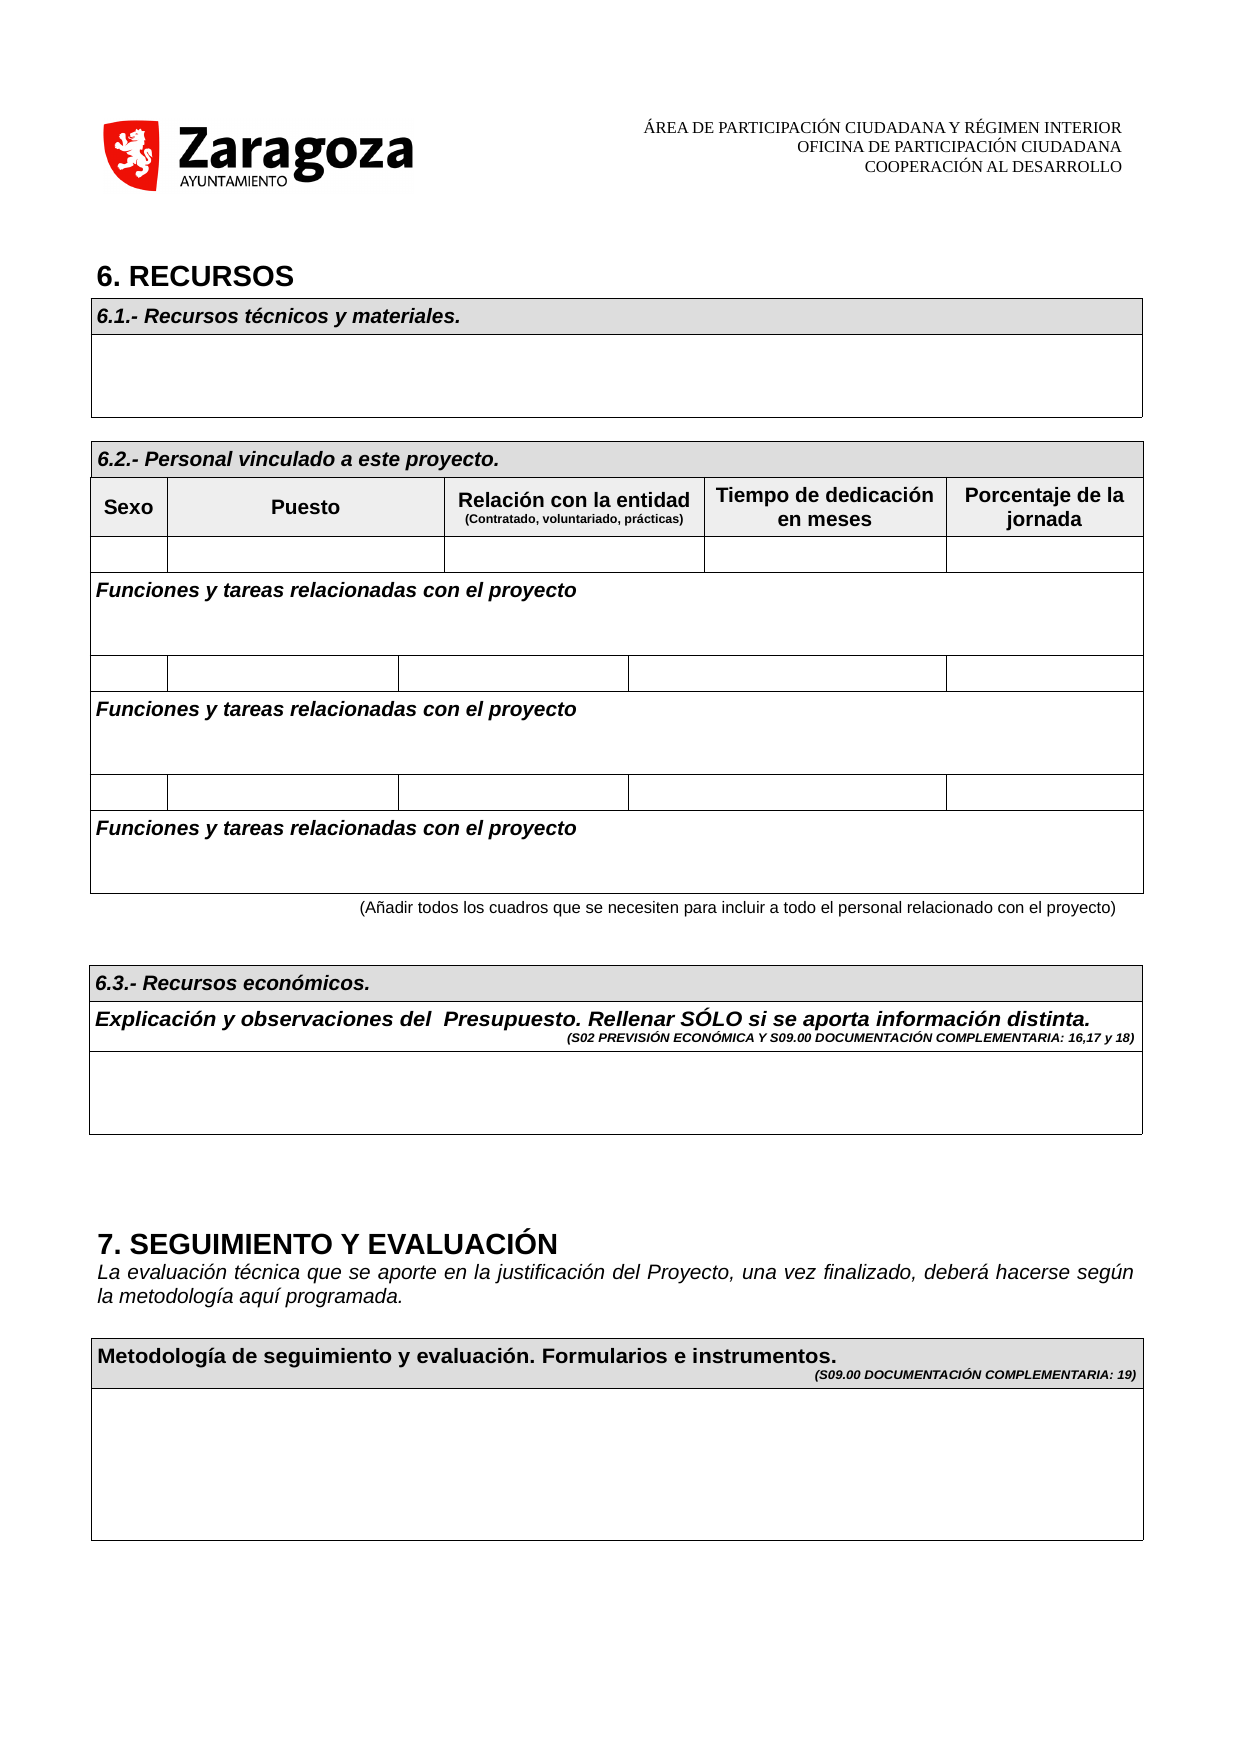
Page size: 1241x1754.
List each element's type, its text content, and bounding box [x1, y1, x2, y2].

table_cell Funciones y tareas relacionadas con el proyecto [91, 692, 1143, 774]
table_cell [91, 537, 167, 572]
table_cell [705, 537, 946, 572]
table_header 6.1.- Recursos técnicos y materiales. [92, 299, 1142, 334]
table_cell [168, 537, 444, 572]
text (Añadir todos los cuadros que se necesiten para incluir a todo el personal relacionado con el proyecto) [118, 894, 1122, 917]
table_header [91, 656, 167, 691]
table_header [399, 775, 628, 810]
table_cell Metodología de seguimiento y evaluación. Formularios e instrumentos. (S09.00 DOCUMENTACIÓN COMPLEMENTARIA: 19) [92, 1339, 1143, 1388]
table_header Relación con la entidad (Contratado, voluntariado, prácticas) [445, 478, 704, 536]
table_cell [445, 537, 704, 572]
table_header 6.2.- Personal vinculado a este proyecto. [92, 442, 1143, 477]
table_header [629, 775, 946, 810]
table_header [947, 656, 1143, 691]
table_header 6.3.- Recursos económicos. [90, 966, 1142, 1001]
picture [102, 118, 414, 194]
table_header [168, 775, 398, 810]
table_header [629, 656, 946, 691]
table_cell Explicación y observaciones del Presupuesto. Rellenar SÓLO si se aporta información distinta. (S02 PREVISIÓN ECONÓMICA Y S09.00 DOCUMENTACIÓN COMPLEMENTARIA: 16,17 y 18) [90, 1002, 1142, 1051]
table_cell [947, 537, 1143, 572]
table_header 6. RECURSOS [91, 253, 1142, 298]
table_cell Funciones y tareas relacionadas con el proyecto [91, 573, 1143, 655]
table_cell Funciones y tareas relacionadas con el proyecto [91, 811, 1143, 893]
table_cell [92, 335, 1142, 417]
table_header Porcentaje de la jornada [947, 478, 1143, 536]
table_header 7. SEGUIMIENTO Y EVALUACIÓN La evaluación técnica que se aporte en la justificación del Proyecto, una vez finalizado, deberá hacerse según la metodología aquí programada. [91, 1221, 1143, 1338]
table_cell [90, 1052, 1142, 1134]
table_header Puesto [168, 478, 444, 536]
table_header Sexo [91, 478, 167, 536]
table_header [168, 656, 398, 691]
table_header Tiempo de dedicación en meses [705, 478, 946, 536]
table_cell [92, 1389, 1143, 1540]
table_header [91, 775, 167, 810]
table_header [947, 775, 1143, 810]
table_header [399, 656, 628, 691]
